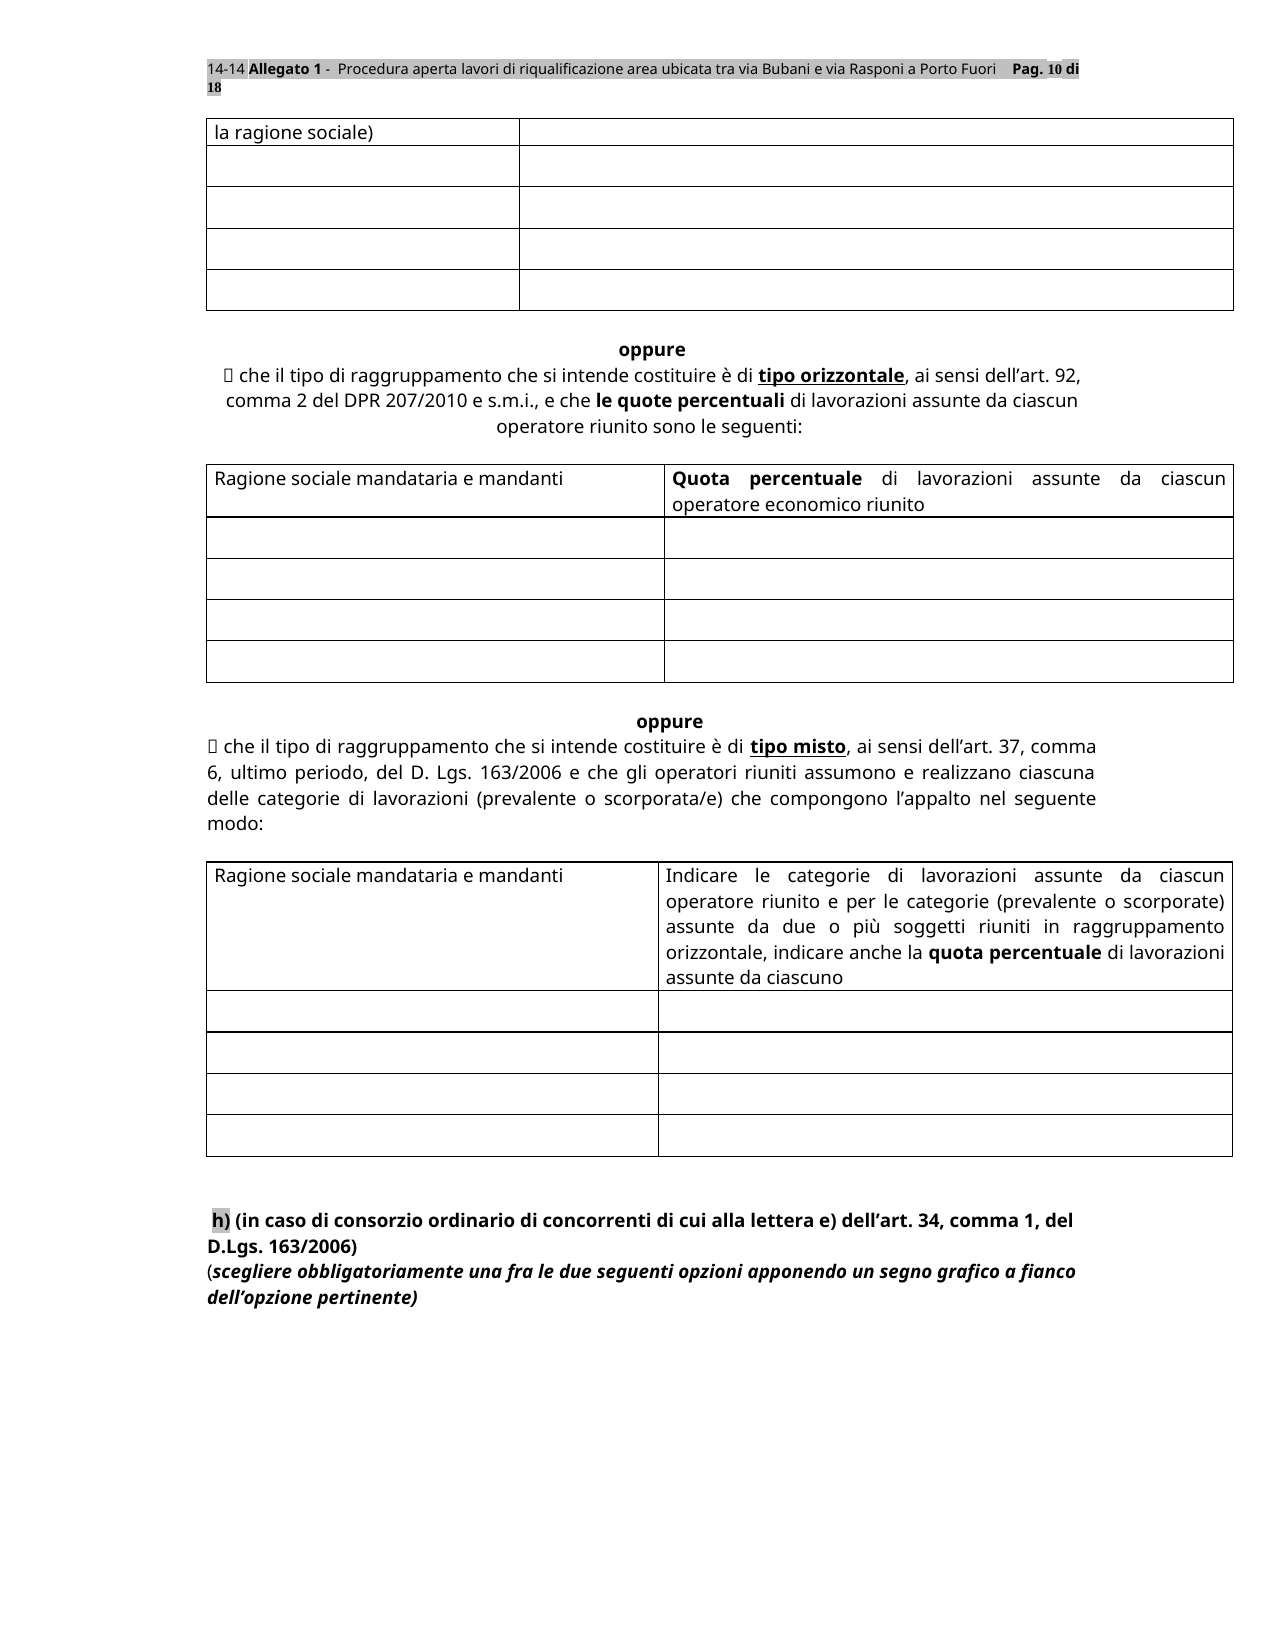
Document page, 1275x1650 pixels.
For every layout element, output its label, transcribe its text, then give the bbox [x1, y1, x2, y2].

table_header Quota percentuale di lavorazioni assunte da ciascun operatore economico riunito [665, 465, 1233, 516]
table_cell [207, 600, 664, 640]
table_cell [207, 1074, 658, 1114]
text oppure [242, 708, 1097, 734]
table_cell [665, 641, 1233, 682]
table_header Ragione sociale mandataria e mandanti [207, 863, 658, 990]
table_cell [520, 229, 1233, 269]
table_cell [665, 518, 1233, 558]
table_cell [659, 1115, 1232, 1156]
table_cell [520, 270, 1233, 310]
table_cell [207, 1115, 658, 1156]
table_cell [659, 1033, 1232, 1073]
table_cell [207, 641, 664, 682]
table_cell [207, 559, 664, 599]
text (scegliere obbligatoriamente una fra le due seguenti opzioni apponendo un segno grafico a fianco dell’opzione pertinente) [207, 1259, 1097, 1310]
table_header Indicare le categorie di lavorazioni assunte da ciascun operatore riunito e per le categorie (prevalente o scorporate) assunte da due o più soggetti riuniti in raggruppamento orizzontale, indicare anche la quota percentuale di lavorazioni assunte da ciascuno [659, 863, 1232, 990]
table_cell [207, 146, 519, 186]
table_cell [207, 270, 519, 310]
text h) (in caso di consorzio ordinario di concorrenti di cui alla lettera e) dell’art. 34, comma 1, del D.Lgs. 163/2006) [207, 1208, 1097, 1259]
table_cell [207, 518, 664, 558]
table_cell [207, 187, 519, 227]
table_cell [207, 229, 519, 269]
table_cell [207, 1033, 658, 1073]
text  che il tipo di raggruppamento che si intende costituire è di tipo misto, ai sensi dell’art. 37, comma 6, ultimo periodo, del D. Lgs. 163/2006 e che gli operatori riuniti assumono e realizzano ciascuna delle categorie di lavorazioni (prevalente o scorporata/e) che compongono l’appalto nel seguente modo: [207, 734, 1097, 836]
table_cell [665, 559, 1233, 599]
text oppure [207, 337, 1097, 362]
table_header [520, 119, 1233, 145]
table_cell [520, 146, 1233, 186]
table_cell [520, 187, 1233, 227]
table_cell [207, 991, 658, 1031]
table_header Ragione sociale mandataria e mandanti [207, 465, 664, 516]
table_cell [659, 1074, 1232, 1114]
table_cell [659, 991, 1232, 1031]
text  che il tipo di raggruppamento che si intende costituire è di tipo orizzontale, ai sensi dell’art. 92, comma 2 del DPR 207/2010 e s.m.i., e che le quote percentuali di lavorazioni assunte da ciascun operatore riunito sono le seguenti: [207, 362, 1097, 439]
table_cell [665, 600, 1233, 640]
table_header la ragione sociale) [207, 119, 519, 145]
